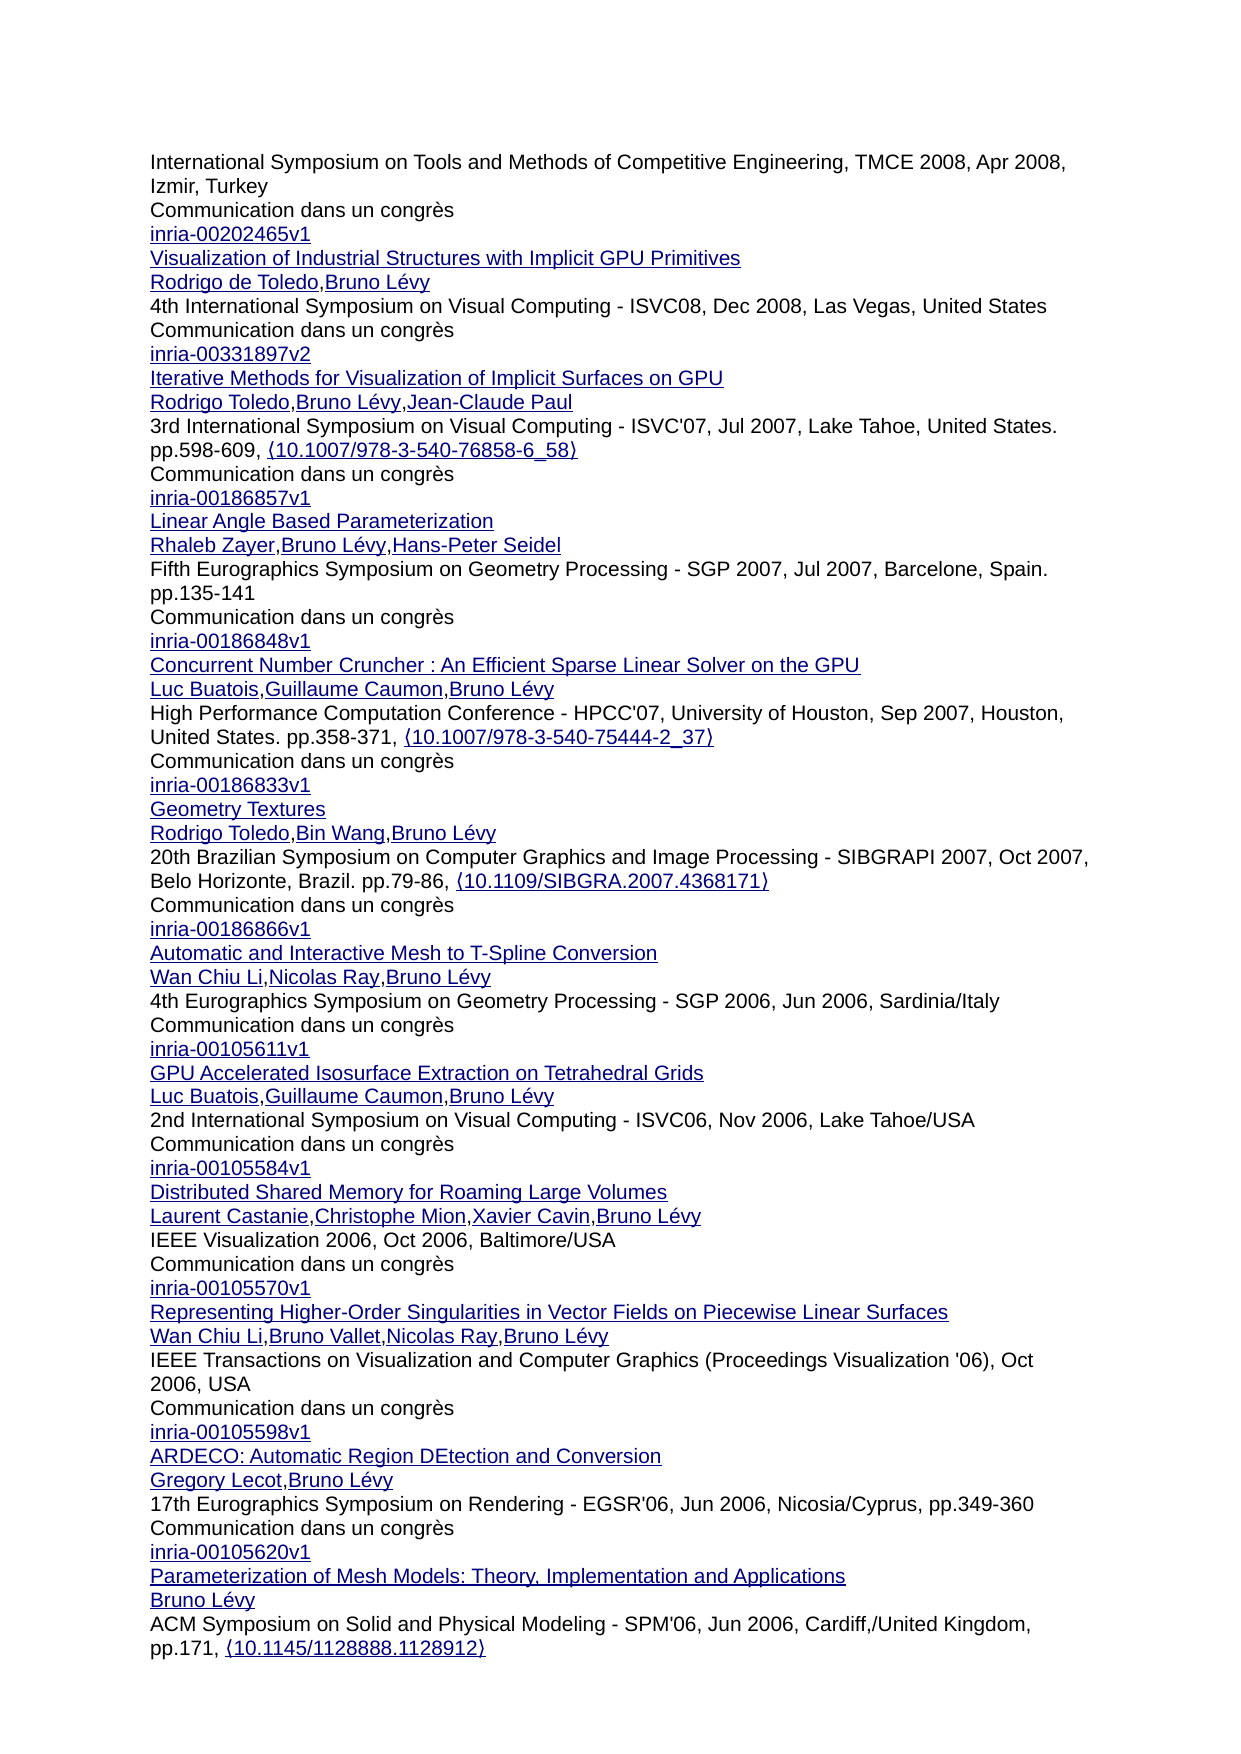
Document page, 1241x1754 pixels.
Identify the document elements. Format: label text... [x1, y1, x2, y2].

table_cell Representing Higher-Order Singularities in Vector Fields on Piecewise Linear Surfaces Wan Chiu Li,Bruno Vallet,Nicolas Ray,Bruno Lévy IEEE Transactions on Visualization and Computer Graphics (Proceedings Visualization '06), Oct 2006, USA Communication dans un congrès inria-00105598v1 [150, 1300, 1090, 1444]
table_cell Geometry Textures Rodrigo Toledo,Bin Wang,Bruno Lévy 20th Brazilian Symposium on Computer Graphics and Image Processing - SIBGRAPI 2007, Oct 2007, Belo Horizonte, Brazil. pp.79-86, ⟨10.1109/SIBGRA.2007.4368171⟩ Communication dans un congrès inria-00186866v1 [150, 797, 1090, 941]
table_cell International Symposium on Tools and Methods of Competitive Engineering, TMCE 2008, Apr 2008, Izmir, Turkey Communication dans un congrès inria-00202465v1 [150, 150, 1090, 246]
table_cell GPU Accelerated Isosurface Extraction on Tetrahedral Grids Luc Buatois,Guillaume Caumon,Bruno Lévy 2nd International Symposium on Visual Computing - ISVC06, Nov 2006, Lake Tahoe/USA Communication dans un congrès inria-00105584v1 [150, 1060, 1090, 1180]
table_cell ARDECO: Automatic Region DEtection and Conversion Gregory Lecot,Bruno Lévy 17th Eurographics Symposium on Rendering - EGSR'06, Jun 2006, Nicosia/Cyprus, pp.349-360 Communication dans un congrès inria-00105620v1 [150, 1444, 1090, 1563]
table_cell Visualization of Industrial Structures with Implicit GPU Primitives Rodrigo de Toledo,Bruno Lévy 4th International Symposium on Visual Computing - ISVC08, Dec 2008, Las Vegas, United States Communication dans un congrès inria-00331897v2 [150, 246, 1090, 366]
table_cell Automatic and Interactive Mesh to T-Spline Conversion Wan Chiu Li,Nicolas Ray,Bruno Lévy 4th Eurographics Symposium on Geometry Processing - SGP 2006, Jun 2006, Sardinia/Italy Communication dans un congrès inria-00105611v1 [150, 941, 1090, 1060]
table_cell Linear Angle Based Parameterization Rhaleb Zayer,Bruno Lévy,Hans-Peter Seidel Fifth Eurographics Symposium on Geometry Processing - SGP 2007, Jul 2007, Barcelone, Spain. pp.135-141 Communication dans un congrès inria-00186848v1 [150, 509, 1090, 653]
table_cell Iterative Methods for Visualization of Implicit Surfaces on GPU Rodrigo Toledo,Bruno Lévy,Jean-Claude Paul 3rd International Symposium on Visual Computing - ISVC'07, Jul 2007, Lake Tahoe, United States. pp.598-609, ⟨10.1007/978-3-540-76858-6_58⟩ Communication dans un congrès inria-00186857v1 [150, 366, 1090, 509]
table_cell Concurrent Number Cruncher : An Efficient Sparse Linear Solver on the GPU Luc Buatois,Guillaume Caumon,Bruno Lévy High Performance Computation Conference - HPCC'07, University of Houston, Sep 2007, Houston, United States. pp.358-371, ⟨10.1007/978-3-540-75444-2_37⟩ Communication dans un congrès inria-00186833v1 [150, 653, 1090, 797]
table_cell Distributed Shared Memory for Roaming Large Volumes Laurent Castanie,Christophe Mion,Xavier Cavin,Bruno Lévy IEEE Visualization 2006, Oct 2006, Baltimore/USA Communication dans un congrès inria-00105570v1 [150, 1180, 1090, 1300]
table_cell Parameterization of Mesh Models: Theory, Implementation and Applications Bruno Lévy ACM Symposium on Solid and Physical Modeling - SPM'06, Jun 2006, Cardiff,/United Kingdom, pp.171, ⟨10.1145/1128888.1128912⟩ [150, 1564, 1090, 1659]
